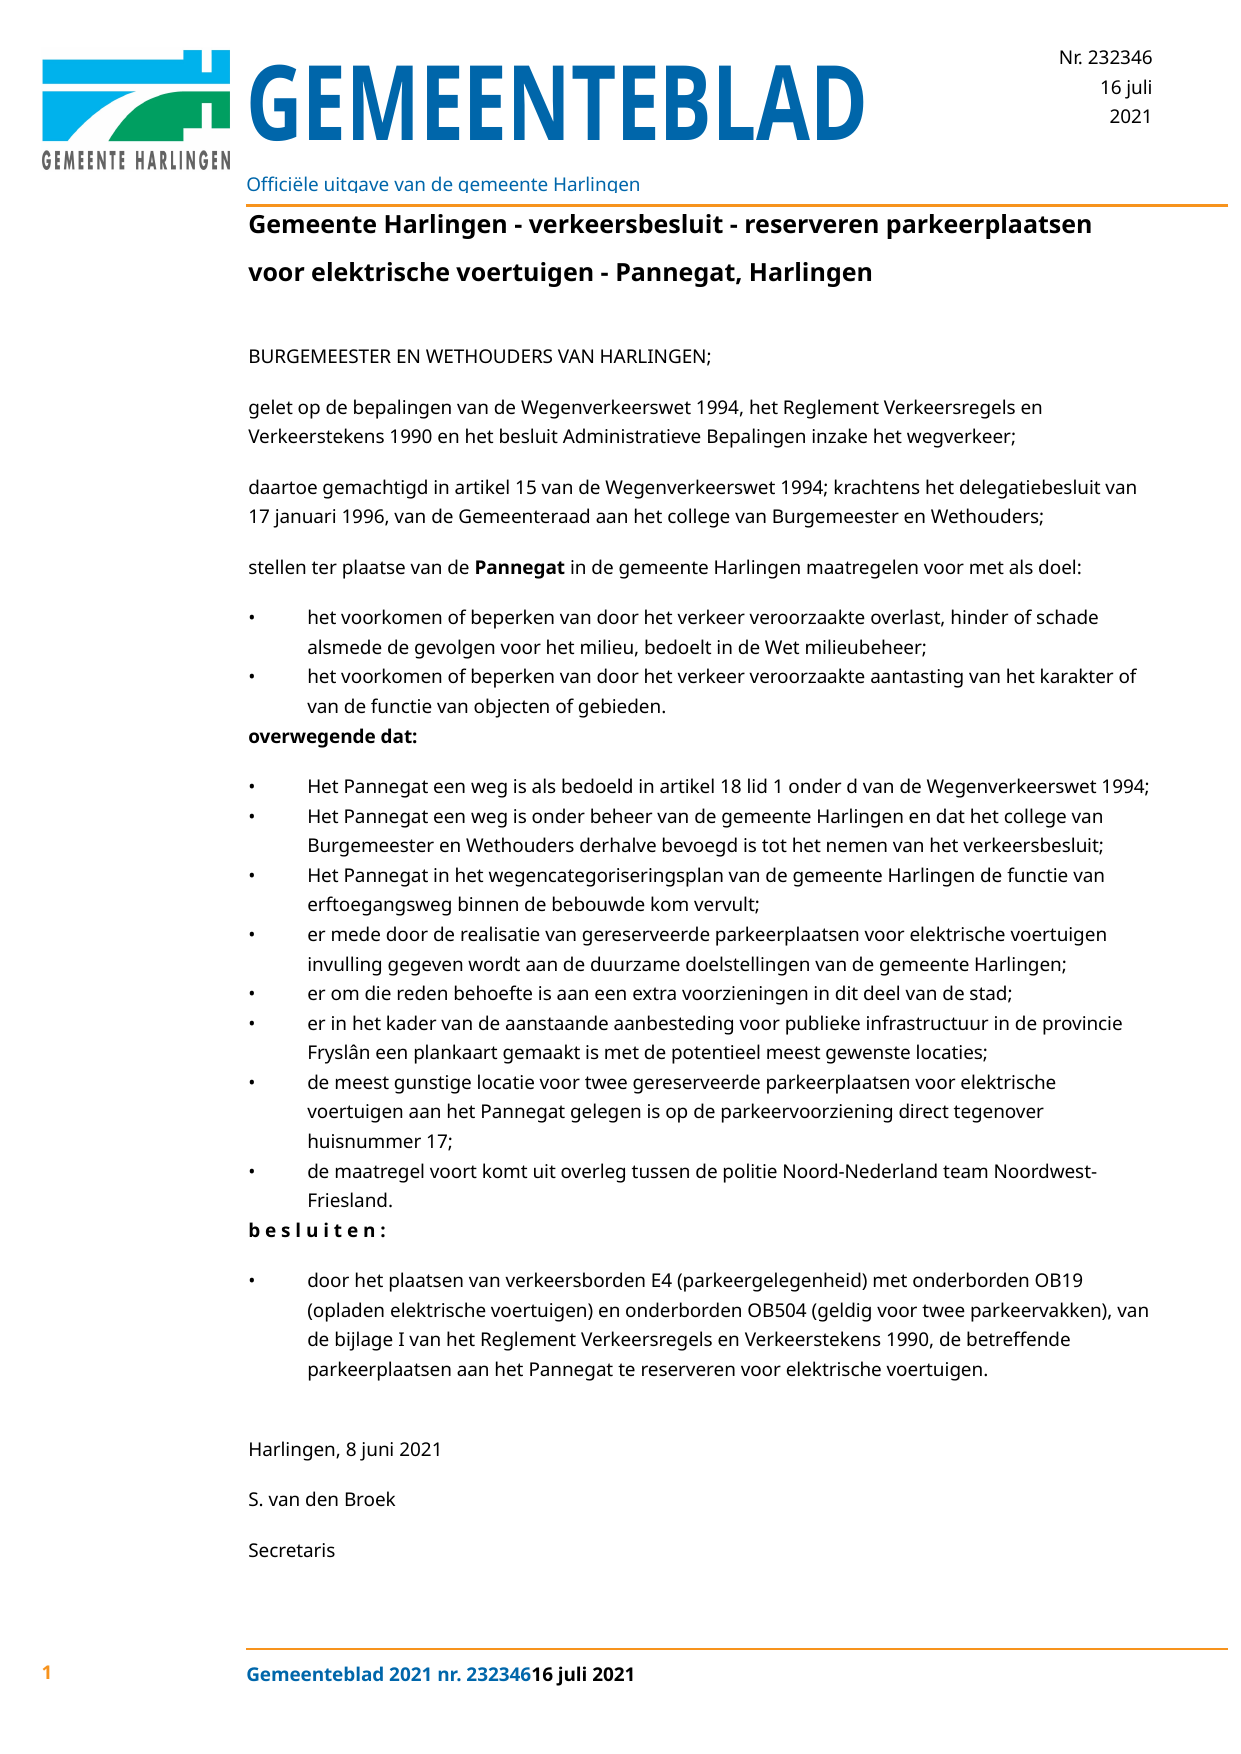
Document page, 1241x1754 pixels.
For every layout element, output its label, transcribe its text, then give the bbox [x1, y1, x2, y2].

text BURGEMEESTER EN WETHOUDERS VAN HARLINGEN; [248, 344, 1152, 369]
list Het Pannegat een weg is als bedoeld in artikel 18 lid 1 onder d van de Wegenverkeerswet 1994; [248, 773, 1152, 799]
list er in het kader van de aanstaande aanbesteding voor publieke infrastructuur in de provincie Fryslân een plankaart gemaakt is met de potentieel meest gewenste locaties; [248, 1010, 1152, 1065]
text Secretaris [248, 1537, 1152, 1563]
picture [41, 47, 231, 172]
list het voorkomen of beperken van door het verkeer veroorzaakte aantasting van het karakter of van de functie van objecten of gebieden. [248, 664, 1152, 719]
text Harlingen, 8 juni 2021 [248, 1436, 1152, 1462]
text stellen ter plaatse van de Pannegat in de gemeente Harlingen maatregelen voor met als doel: [248, 554, 1152, 580]
text overwegende dat: [248, 723, 1152, 748]
list door het plaatsen van verkeersborden E4 (parkeergelegenheid) met onderborden OB19 (opladen elektrische voertuigen) en onderborden OB504 (geldig voor twee parkeervakken), van de bijlage I van het Reglement Verkeersregels en Verkeerstekens 1990, de betreffende parkeerplaatsen aan het Pannegat te reserveren voor elektrische voertuigen. [248, 1267, 1152, 1382]
text b e s l u i t e n : [248, 1217, 1152, 1243]
text gelet op de bepalingen van de Wegenverkeerswet 1994, het Reglement Verkeersregels en Verkeerstekens 1990 en het besluit Administratieve Bepalingen inzake het wegverkeer; [248, 394, 1152, 449]
list Het Pannegat een weg is onder beheer van de gemeente Harlingen en dat het college van Burgemeester en Wethouders derhalve bevoegd is tot het nemen van het verkeersbesluit; [248, 803, 1152, 858]
text daartoe gemachtigd in artikel 15 van de Wegenverkeerswet 1994; krachtens het delegatiebesluit van 17 januari 1996, van de Gemeenteraad aan het college van Burgemeester en Wethouders; [248, 474, 1152, 529]
text S. van den Broek [248, 1487, 1152, 1512]
list er om die reden behoefte is aan een extra voorzieningen in dit deel van de stad; [248, 980, 1152, 1006]
list Het Pannegat in het wegencategoriseringsplan van de gemeente Harlingen de functie van erftoegangsweg binnen de bebouwde kom vervult; [248, 862, 1152, 917]
list het voorkomen of beperken van door het verkeer veroorzaakte overlast, hinder of schade alsmede de gevolgen voor het milieu, bedoelt in de Wet milieubeheer; [248, 604, 1152, 660]
list er mede door de realisatie van gereserveerde parkeerplaatsen voor elektrische voertuigen invulling gegeven wordt aan de duurzame doelstellingen van de gemeente Harlingen; [248, 921, 1152, 976]
list de maatregel voort komt uit overleg tussen de politie Noord-Nederland team Noordwest-Friesland. [248, 1158, 1152, 1213]
text Gemeente Harlingen - verkeersbesluit - reserveren parkeerplaatsen voor elektrische voertuigen - Pannegat, Harlingen [248, 207, 1152, 288]
list de meest gunstige locatie voor twee gereserveerde parkeerplaatsen voor elektrische voertuigen aan het Pannegat gelegen is op de parkeervoorziening direct tegenover huisnummer 17; [248, 1069, 1152, 1154]
